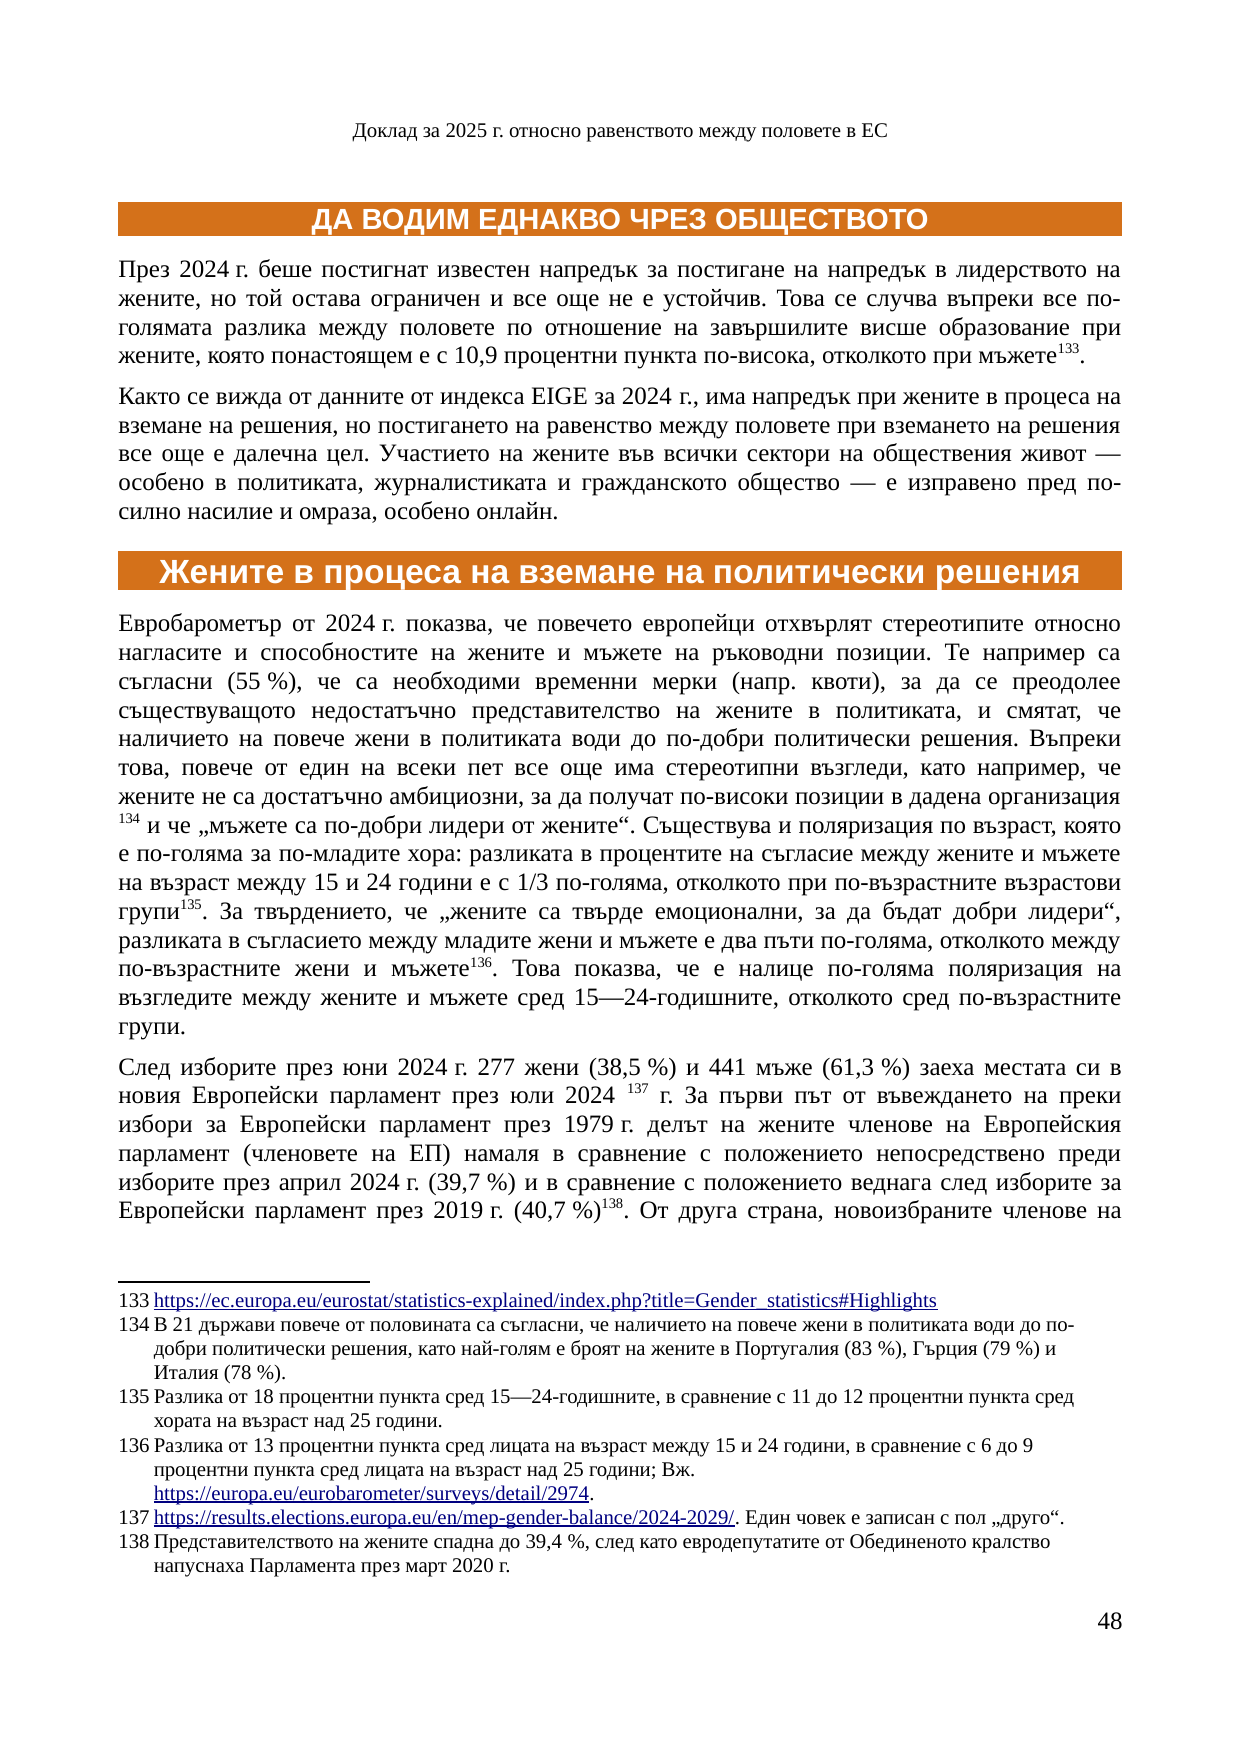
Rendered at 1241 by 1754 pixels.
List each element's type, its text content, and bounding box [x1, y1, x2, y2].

text https://results.elections.europa.eu/en/mep-gender-balance/2024-2029/. Един човек е записан с пол „друго“. [118, 1505, 1122, 1529]
text Както се вижда от данните от индекса EIGE за 2024 г., има напредък при жените в процеса на вземане на решения, но постигането на равенство между половете при вземането на решения все още е далечна цел. Участието на жените във всички сектори на обществения живот — особено в политиката, журналистиката и гражданското общество — е изправено пред по-силно насилие и омраза, особено онлайн. [118, 381, 1122, 525]
text Евробарометър от 2024 г. показва, че повечето европейци отхвърлят стереотипите относно нагласите и способностите на жените и мъжете на ръководни позиции. Те например са съгласни (55 %), че са необходими временни мерки (напр. квоти), за да се преодолее съществуващото недостатъчно представителство на жените в политиката, и смятат, че наличието на повече жени в политиката води до по-добри политически решения. Въпреки това, повече от един на всеки пет все още има стереотипни възгледи, като например, че жените не са достатъчно амбициозни, за да получат по-високи позиции в дадена организация и че „мъжете са по-добри лидери от жените“. Съществува и поляризация по възраст, която е по-голяма за по-младите хора: разликата в процентите на съгласие между жените и мъжете на възраст между 15 и 24 години е с 1/3 по-голяма, отколкото при по-възрастните възрастови групи. За твърдението, че „жените са твърде емоционални, за да бъдат добри лидери“, разликата в съгласието между младите жени и мъжете е два пъти по-голяма, отколкото между по-възрастните жени и мъжете. Това показва, че е налице по-голяма поляризация на възгледите между жените и мъжете сред 15—24-годишните, отколкото сред по-възрастните групи. [118, 608, 1122, 1040]
text В 21 държави повече от половината са съгласни, че наличието на повече жени в политиката води до по-добри политически решения, като най-голям е броят на жените в Португалия (83 %), Гърция (79 %) и Италия (78 %). [118, 1312, 1122, 1384]
text След изборите през юни 2024 г. 277 жени (38,5 %) и 441 мъже (61,3 %) заеха местата си в новия Европейски парламент през юли 2024 г. За първи път от въвеждането на преки избори за Европейски парламент през 1979 г. делът на жените членове на Европейския парламент (членовете на ЕП) намаля в сравнение с положението непосредствено преди изборите през април 2024 г. (39,7 %) и в сравнение с положението веднага след изборите за Европейски парламент през 2019 г. (40,7 %). От друга страна, новоизбраните членове на [118, 1052, 1122, 1224]
text Разлика от 13 процентни пункта сред лицата на възраст между 15 и 24 години, в сравнение с 6 до 9 процентни пункта сред лицата на възраст над 25 години; Вж. https://europa.eu/eurobarometer/surveys/detail/2974. [118, 1432, 1122, 1505]
text Разлика от 18 процентни пункта сред 15—24-годишните, в сравнение с 11 до 12 процентни пункта сред хората на възраст над 25 години. [118, 1384, 1122, 1432]
subtitle Жените в процеса на вземане на политически решения [118, 551, 1122, 590]
text https://ec.europa.eu/eurostat/statistics-explained/index.php?title=Gender_statistics#Highlights [118, 1288, 1122, 1312]
text През 2024 г. беше постигнат известен напредък за постигане на напредък в лидерството на жените, но той остава ограничен и все още не е устойчив. Това се случва въпреки все по-голямата разлика между половете по отношение на завършилите висше образование при жените, която понастоящем е с 10,9 процентни пункта по-висока, отколкото при мъжете. [118, 254, 1122, 369]
text Представителството на жените спадна до 39,4 %, след като евродепутатите от Обединеното кралство напуснаха Парламента през март 2020 г. [118, 1529, 1122, 1577]
subtitle ДА ВОДИМ ЕДНАКВО ЧРЕЗ ОБЩЕСТВОТО [118, 202, 1122, 236]
